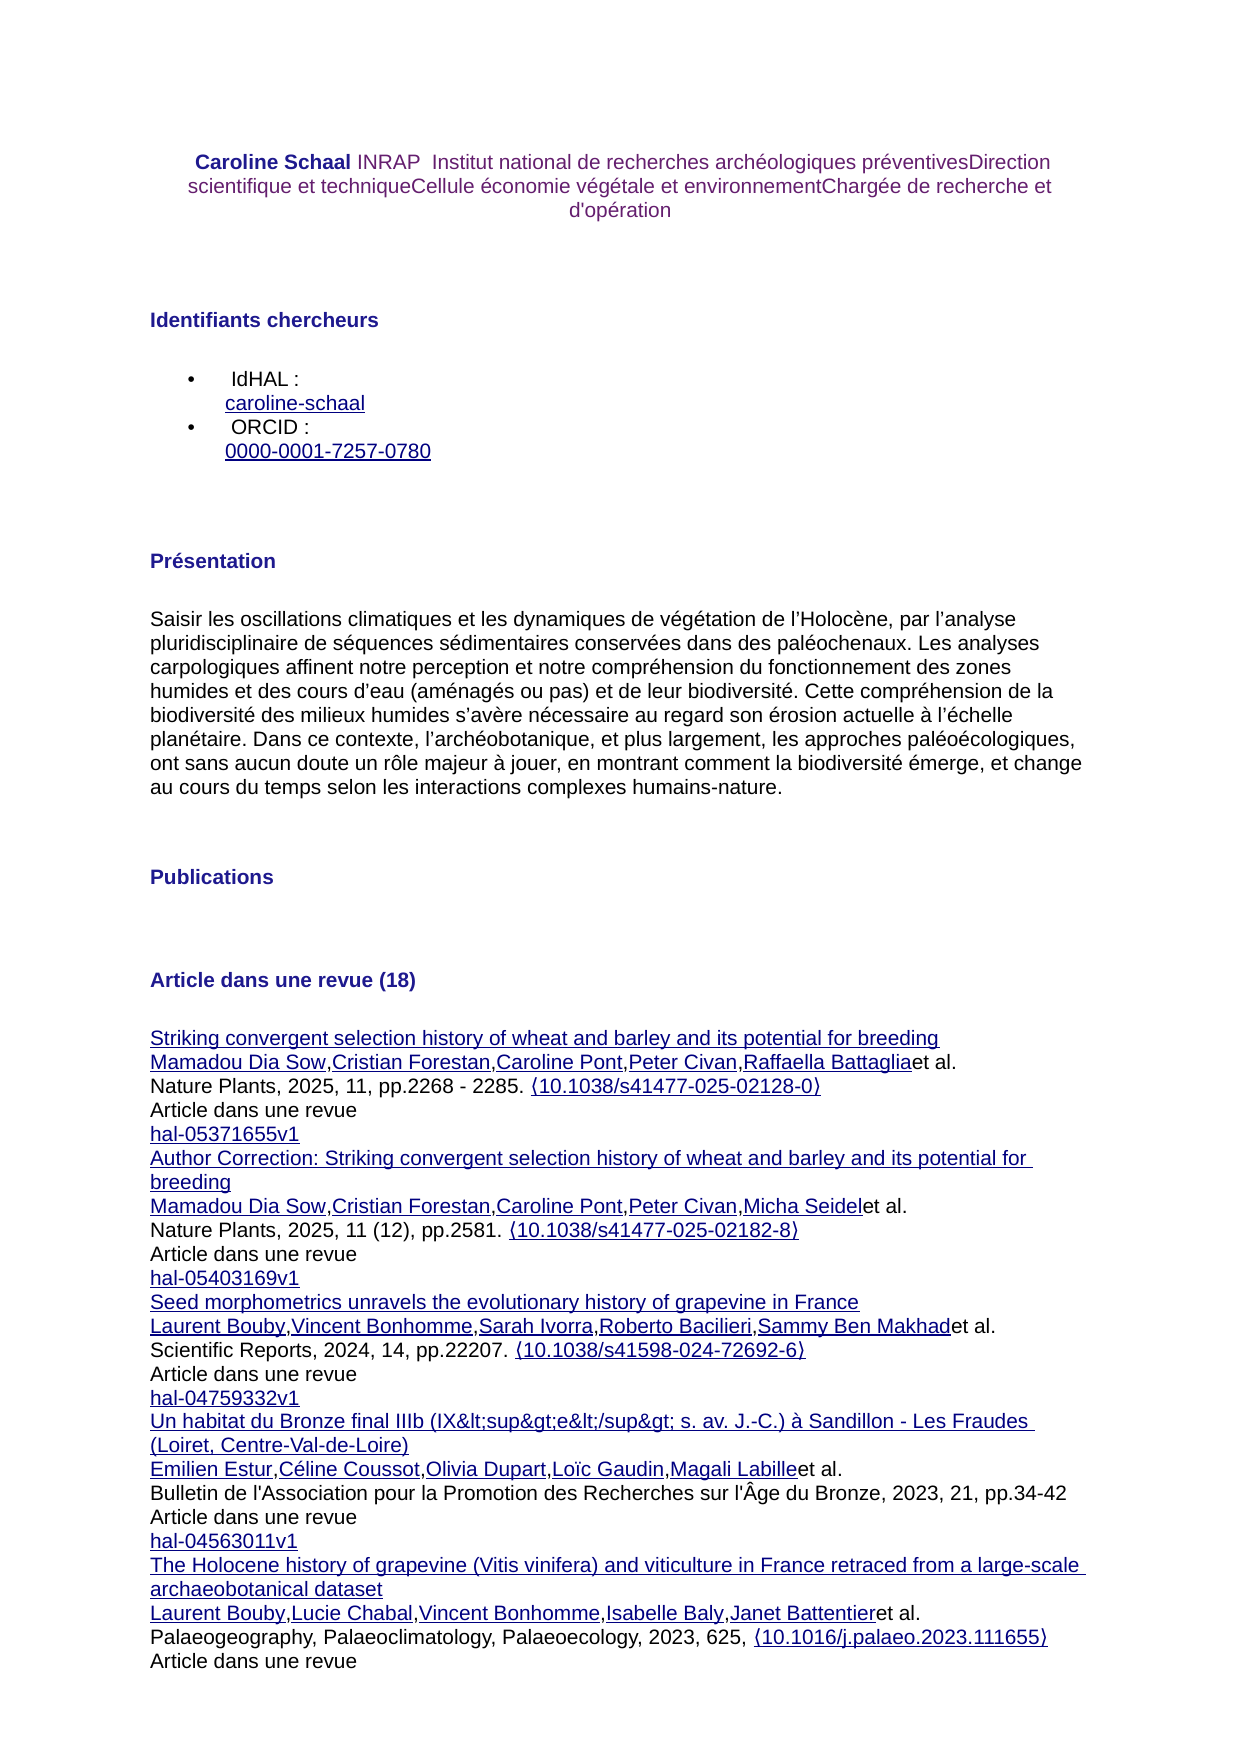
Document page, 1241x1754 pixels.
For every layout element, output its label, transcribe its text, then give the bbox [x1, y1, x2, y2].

table_cell Seed morphometrics unravels the evolutionary history of grapevine in France Laurent Bouby,Vincent Bonhomme,Sarah Ivorra,Roberto Bacilieri,Sammy Ben Makhadet al. Scientific Reports, 2024, 14, pp.22207. ⟨10.1038/s41598-024-72692-6⟩ Article dans une revue hal-04759332v1 [150, 1290, 1090, 1409]
subtitle Identifiants chercheurs [150, 308, 1090, 332]
list ORCID : [187, 414, 1090, 438]
subtitle Article dans une revue (18) [150, 968, 1090, 992]
subtitle Caroline Schaal INRAP Institut national de recherches archéologiques préventivesDirection scientifique et techniqueCellule économie végétale et environnementChargée de recherche et d'opération [150, 150, 1090, 222]
table_cell The Holocene history of grapevine (Vitis vinifera) and viticulture in France retraced from a large-scale archaeobotanical dataset Laurent Bouby,Lucie Chabal,Vincent Bonhomme,Isabelle Baly,Janet Battentieret al. Palaeogeography, Palaeoclimatology, Palaeoecology, 2023, 625, ⟨10.1016/j.palaeo.2023.111655⟩ Article dans une revue [150, 1553, 1090, 1673]
subtitle Présentation [150, 549, 1090, 573]
table_header Striking convergent selection history of wheat and barley and its potential for breeding Mamadou Dia Sow,Cristian Forestan,Caroline Pont,Peter Civan,Raffaella Battagliaet al. Nature Plants, 2025, 11, pp.2268 - 2285. ⟨10.1038/s41477-025-02128-0⟩ Article dans une revue hal-05371655v1 [150, 1026, 1090, 1146]
list IdHAL : [187, 367, 1090, 391]
table_cell Author Correction: Striking convergent selection history of wheat and barley and its potential for breeding Mamadou Dia Sow,Cristian Forestan,Caroline Pont,Peter Civan,Micha Seidelet al. Nature Plants, 2025, 11 (12), pp.2581. ⟨10.1038/s41477-025-02182-8⟩ Article dans une revue hal-05403169v1 [150, 1146, 1090, 1289]
list caroline-schaal [187, 391, 1090, 414]
text Saisir les oscillations climatiques et les dynamiques de végétation de l’Holocène, par l’analyse pluridisciplinaire de séquences sédimentaires conservées dans des paléochenaux. Les analyses carpologiques affinent notre perception et notre compréhension du fonctionnement des zones humides et des cours d’eau (aménagés ou pas) et de leur biodiversité. Cette compréhension de la biodiversité des milieux humides s’avère nécessaire au regard son érosion actuelle à l’échelle planétaire. Dans ce contexte, l’archéobotanique, et plus largement, les approches paléoécologiques, ont sans aucun doute un rôle majeur à jouer, en montrant comment la biodiversité émerge, et change au cours du temps selon les interactions complexes humains-nature. [150, 607, 1090, 799]
list 0000-0001-7257-0780 [187, 438, 1090, 462]
table_cell Un habitat du Bronze final IIIb (IX&lt;sup&gt;e&lt;/sup&gt; s. av. J.-C.) à Sandillon - Les Fraudes (Loiret, Centre-Val-de-Loire) Emilien Estur,Céline Coussot,Olivia Dupart,Loïc Gaudin,Magali Labilleet al. Bulletin de l'Association pour la Promotion des Recherches sur l'Âge du Bronze, 2023, 21, pp.34-42 Article dans une revue hal-04563011v1 [150, 1409, 1090, 1553]
subtitle Publications [150, 864, 1090, 888]
